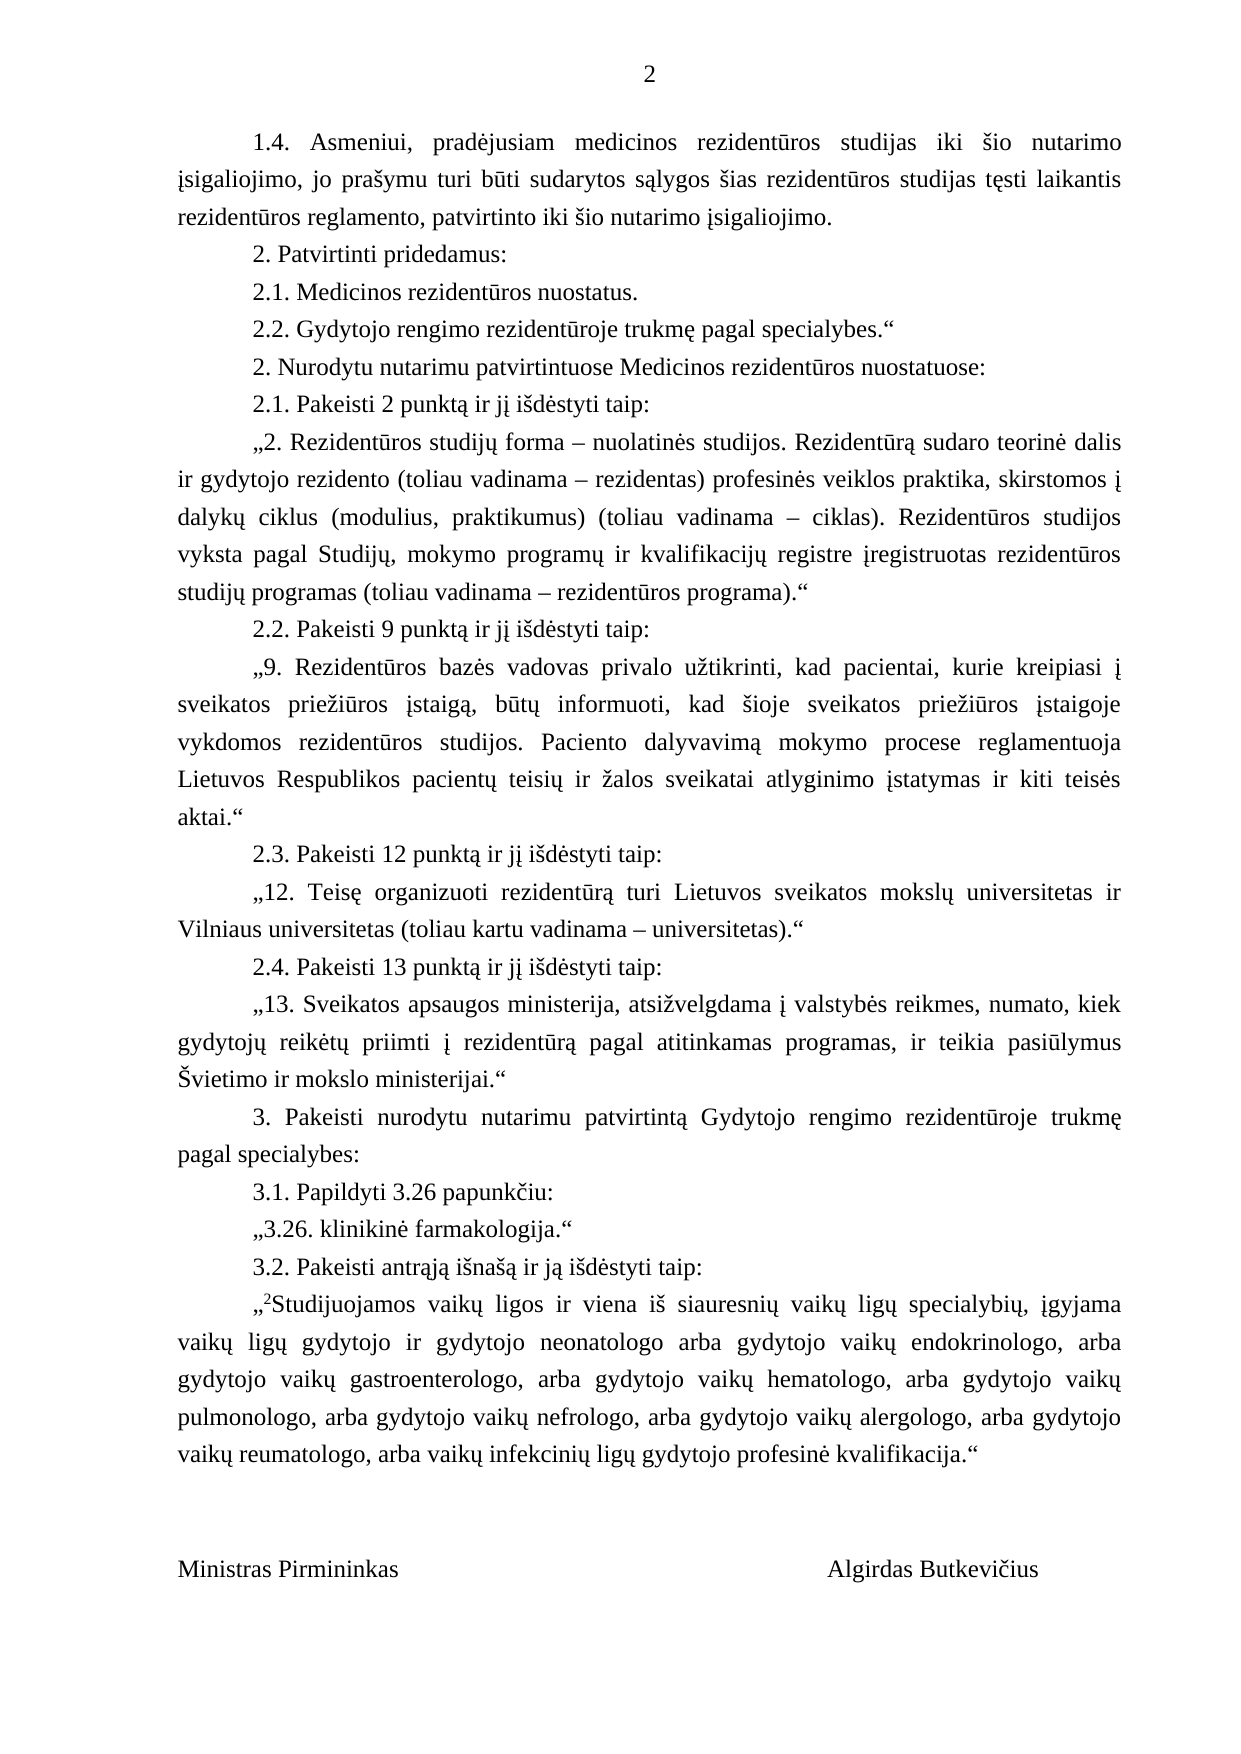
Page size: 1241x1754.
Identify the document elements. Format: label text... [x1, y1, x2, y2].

text „9. Rezidentūros bazės vadovas privalo užtikrinti, kad pacientai, kurie kreipiasi į sveikatos priežiūros įstaigą, būtų informuoti, kad šioje sveikatos priežiūros įstaigoje vykdomos rezidentūros studijos. Paciento dalyvavimą mokymo procese reglamentuoja Lietuvos Respublikos pacientų teisių ir žalos sveikatai atlyginimo įstatymas ir kiti teisės aktai.“ [177, 643, 1122, 831]
text 2.1. Pakeisti 2 punktą ir jį išdėstyti taip: [177, 381, 1122, 418]
text 2.4. Pakeisti 13 punktą ir jį išdėstyti taip: [177, 943, 1122, 981]
text 2.3. Pakeisti 12 punktą ir jį išdėstyti taip: [177, 831, 1122, 868]
text Ministras Pirmininkas Algirdas Butkevičius [177, 1554, 1122, 1583]
text „12. Teisę organizuoti rezidentūrą turi Lietuvos sveikatos mokslų universitetas ir Vilniaus universitetas (toliau kartu vadinama – universitetas).“ [177, 868, 1122, 943]
text „2. Rezidentūros studijų forma – nuolatinės studijos. Rezidentūrą sudaro teorinė dalis ir gydytojo rezidento (toliau vadinama – rezidentas) profesinės veiklos praktika, skirstomos į dalykų ciklus (modulius, praktikumus) (toliau vadinama – ciklas). Rezidentūros studijos vyksta pagal Studijų, mokymo programų ir kvalifikacijų registre įregistruotas rezidentūros studijų programas (toliau vadinama – rezidentūros programa).“ [177, 418, 1122, 606]
text 2. Patvirtinti pridedamus: [177, 231, 1122, 268]
text „2Studijuojamos vaikų ligos ir viena iš siauresnių vaikų ligų specialybių, įgyjama vaikų ligų gydytojo ir gydytojo neonatologo arba gydytojo vaikų endokrinologo, arba gydytojo vaikų gastroenterologo, arba gydytojo vaikų hematologo, arba gydytojo vaikų pulmonologo, arba gydytojo vaikų nefrologo, arba gydytojo vaikų alergologo, arba gydytojo vaikų reumatologo, arba vaikų infekcinių ligų gydytojo profesinė kvalifikacija.“ [177, 1281, 1122, 1468]
text 3. Pakeisti nurodytu nutarimu patvirtintą Gydytojo rengimo rezidentūroje trukmę pagal specialybes: [177, 1093, 1122, 1168]
text 3.1. Papildyti 3.26 papunkčiu: [177, 1168, 1122, 1206]
text 3.2. Pakeisti antrąją išnašą ir ją išdėstyti taip: [177, 1243, 1122, 1281]
text 2. Nurodytu nutarimu patvirtintuose Medicinos rezidentūros nuostatuose: [177, 343, 1122, 381]
text 2.2. Gydytojo rengimo rezidentūroje trukmę pagal specialybes.“ [177, 306, 1122, 343]
text 2.2. Pakeisti 9 punktą ir jį išdėstyti taip: [177, 606, 1122, 643]
text „3.26. klinikinė farmakologija.“ [177, 1206, 1122, 1243]
text 2.1. Medicinos rezidentūros nuostatus. [177, 268, 1122, 306]
text 1.4. Asmeniui, pradėjusiam medicinos rezidentūros studijas iki šio nutarimo įsigaliojimo, jo prašymu turi būti sudarytos sąlygos šias rezidentūros studijas tęsti laikantis rezidentūros reglamento, patvirtinto iki šio nutarimo įsigaliojimo. [177, 118, 1122, 231]
text „13. Sveikatos apsaugos ministerija, atsižvelgdama į valstybės reikmes, numato, kiek gydytojų reikėtų priimti į rezidentūrą pagal atitinkamas programas, ir teikia pasiūlymus Švietimo ir mokslo ministerijai.“ [177, 981, 1122, 1093]
